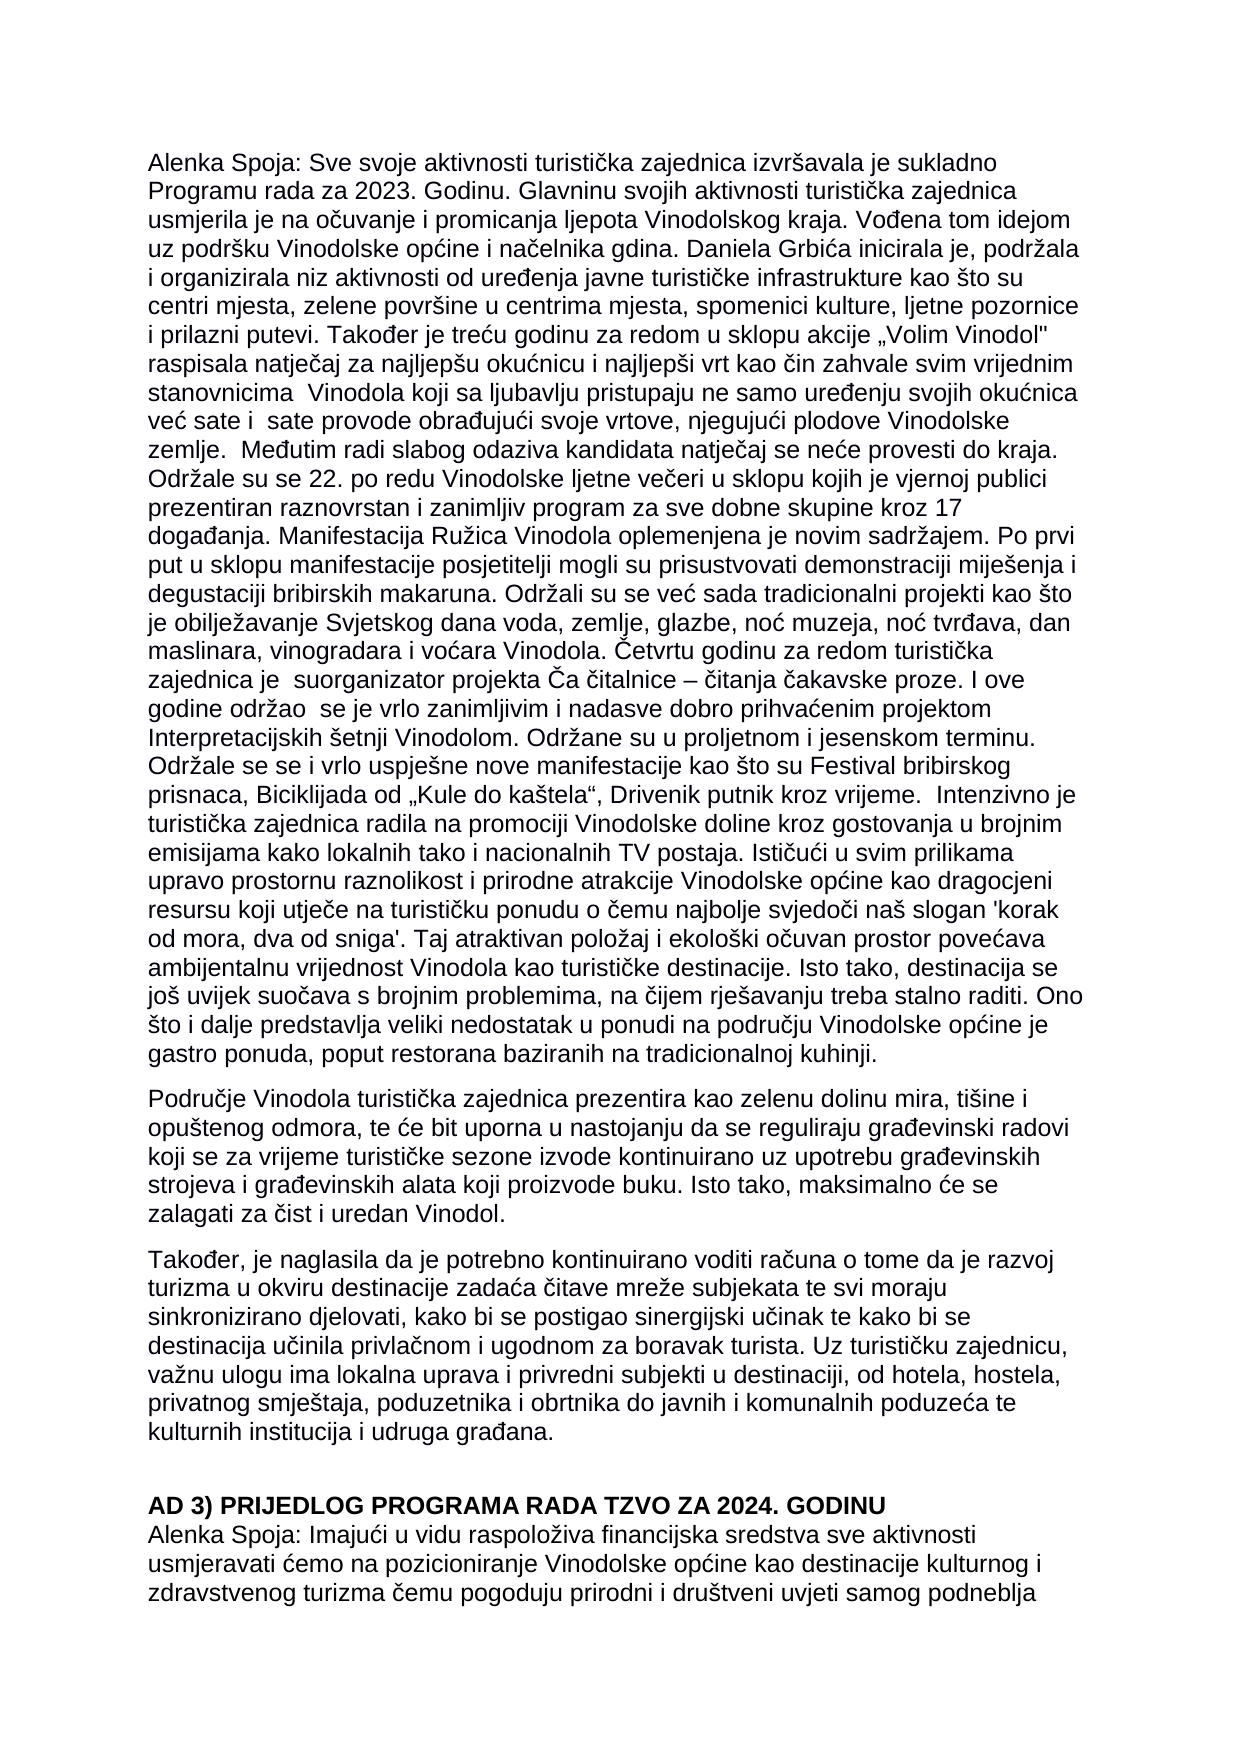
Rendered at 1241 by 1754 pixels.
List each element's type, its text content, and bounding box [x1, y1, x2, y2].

text Područje Vinodola turistička zajednica prezentira kao zelenu dolinu mira, tišine i opuštenog odmora, te će bit uporna u nastojanju da se reguliraju građevinski radovi koji se za vrijeme turističke sezone izvode kontinuirano uz upotrebu građevinskih strojeva i građevinskih alata koji proizvode buku. Isto tako, maksimalno će se zalagati za čist i uredan Vinodol. [148, 1084, 1093, 1228]
text Alenka Spoja: Sve svoje aktivnosti turistička zajednica izvršavala je sukladno Programu rada za 2023. Godinu. Glavninu svojih aktivnosti turistička zajednica usmjerila je na očuvanje i promicanja ljepota Vinodolskog kraja. Vođena tom idejom uz podršku Vinodolske općine i načelnika gdina. Daniela Grbića inicirala je, podržala i organizirala niz aktivnosti od uređenja javne turističke infrastrukture kao što su centri mjesta, zelene površine u centrima mjesta, spomenici kulture, ljetne pozornice i prilazni putevi. Također je treću godinu za redom u sklopu akcije „Volim Vinodol" raspisala natječaj za najljepšu okućnicu i najljepši vrt kao čin zahvale svim vrijednim stanovnicima Vinodola koji sa ljubavlju pristupaju ne samo uređenju svojih okućnica već sate i sate provode obrađujući svoje vrtove, njegujući plodove Vinodolske zemlje. Međutim radi slabog odaziva kandidata natječaj se neće provesti do kraja. Održale su se 22. po redu Vinodolske ljetne večeri u sklopu kojih je vjernoj publici prezentiran raznovrstan i zanimljiv program za sve dobne skupine kroz 17 događanja. Manifestacija Ružica Vinodola oplemenjena je novim sadržajem. Po prvi put u sklopu manifestacije posjetitelji mogli su prisustvovati demonstraciji miješenja i degustaciji bribirskih makaruna. Održali su se već sada tradicionalni projekti kao što je obilježavanje Svjetskog dana voda, zemlje, glazbe, noć muzeja, noć tvrđava, dan maslinara, vinogradara i voćara Vinodola. Četvrtu godinu za redom turistička zajednica je suorganizator projekta Ča čitalnice – čitanja čakavske proze. I ove godine održao se je vrlo zanimljivim i nadasve dobro prihvaćenim projektom Interpretacijskih šetnji Vinodolom. Održane su u proljetnom i jesenskom terminu. Održale se se i vrlo uspješne nove manifestacije kao što su Festival bribirskog prisnaca, Biciklijada od „Kule do kaštela“, Drivenik putnik kroz vrijeme. Intenzivno je turistička zajednica radila na promociji Vinodolske doline kroz gostovanja u brojnim emisijama kako lokalnih tako i nacionalnih TV postaja. Ističući u svim prilikama upravo prostornu raznolikost i prirodne atrakcije Vinodolske općine kao dragocjeni resursu koji utječe na turističku ponudu o čemu najbolje svjedoči naš slogan 'korak od mora, dva od sniga'. Taj atraktivan položaj i ekološki očuvan prostor povećava ambijentalnu vrijednost Vinodola kao turističke destinacije. Isto tako, destinacija se još uvijek suočava s brojnim problemima, na čijem rješavanju treba stalno raditi. Ono što i dalje predstavlja veliki nedostatak u ponudi na području Vinodolske općine je gastro ponuda, poput restorana baziranih na tradicionalnoj kuhinji. [148, 148, 1093, 1068]
text Također, je naglasila da je potrebno kontinuirano voditi računa o tome da je razvoj turizma u okviru destinacije zadaća čitave mreže subjekata te svi moraju sinkronizirano djelovati, kako bi se postigao sinergijski učinak te kako bi se destinacija učinila privlačnom i ugodnom za boravak turista. Uz turističku zajednicu, važnu ulogu ima lokalna uprava i privredni subjekti u destinaciji, od hotela, hostela, privatnog smještaja, poduzetnika i obrtnika do javnih i komunalnih poduzeća te kulturnih institucija i udruga građana. [148, 1245, 1093, 1446]
text Alenka Spoja: Imajući u vidu raspoloživa financijska sredstva sve aktivnosti usmjeravati ćemo na pozicioniranje Vinodolske općine kao destinacije kulturnog i zdravstvenog turizma čemu pogoduju prirodni i društveni uvjeti samog podneblja [148, 1520, 1093, 1606]
text AD 3) PRIJEDLOG PROGRAMA RADA TZVO ZA 2024. GODINU [148, 1491, 1093, 1520]
